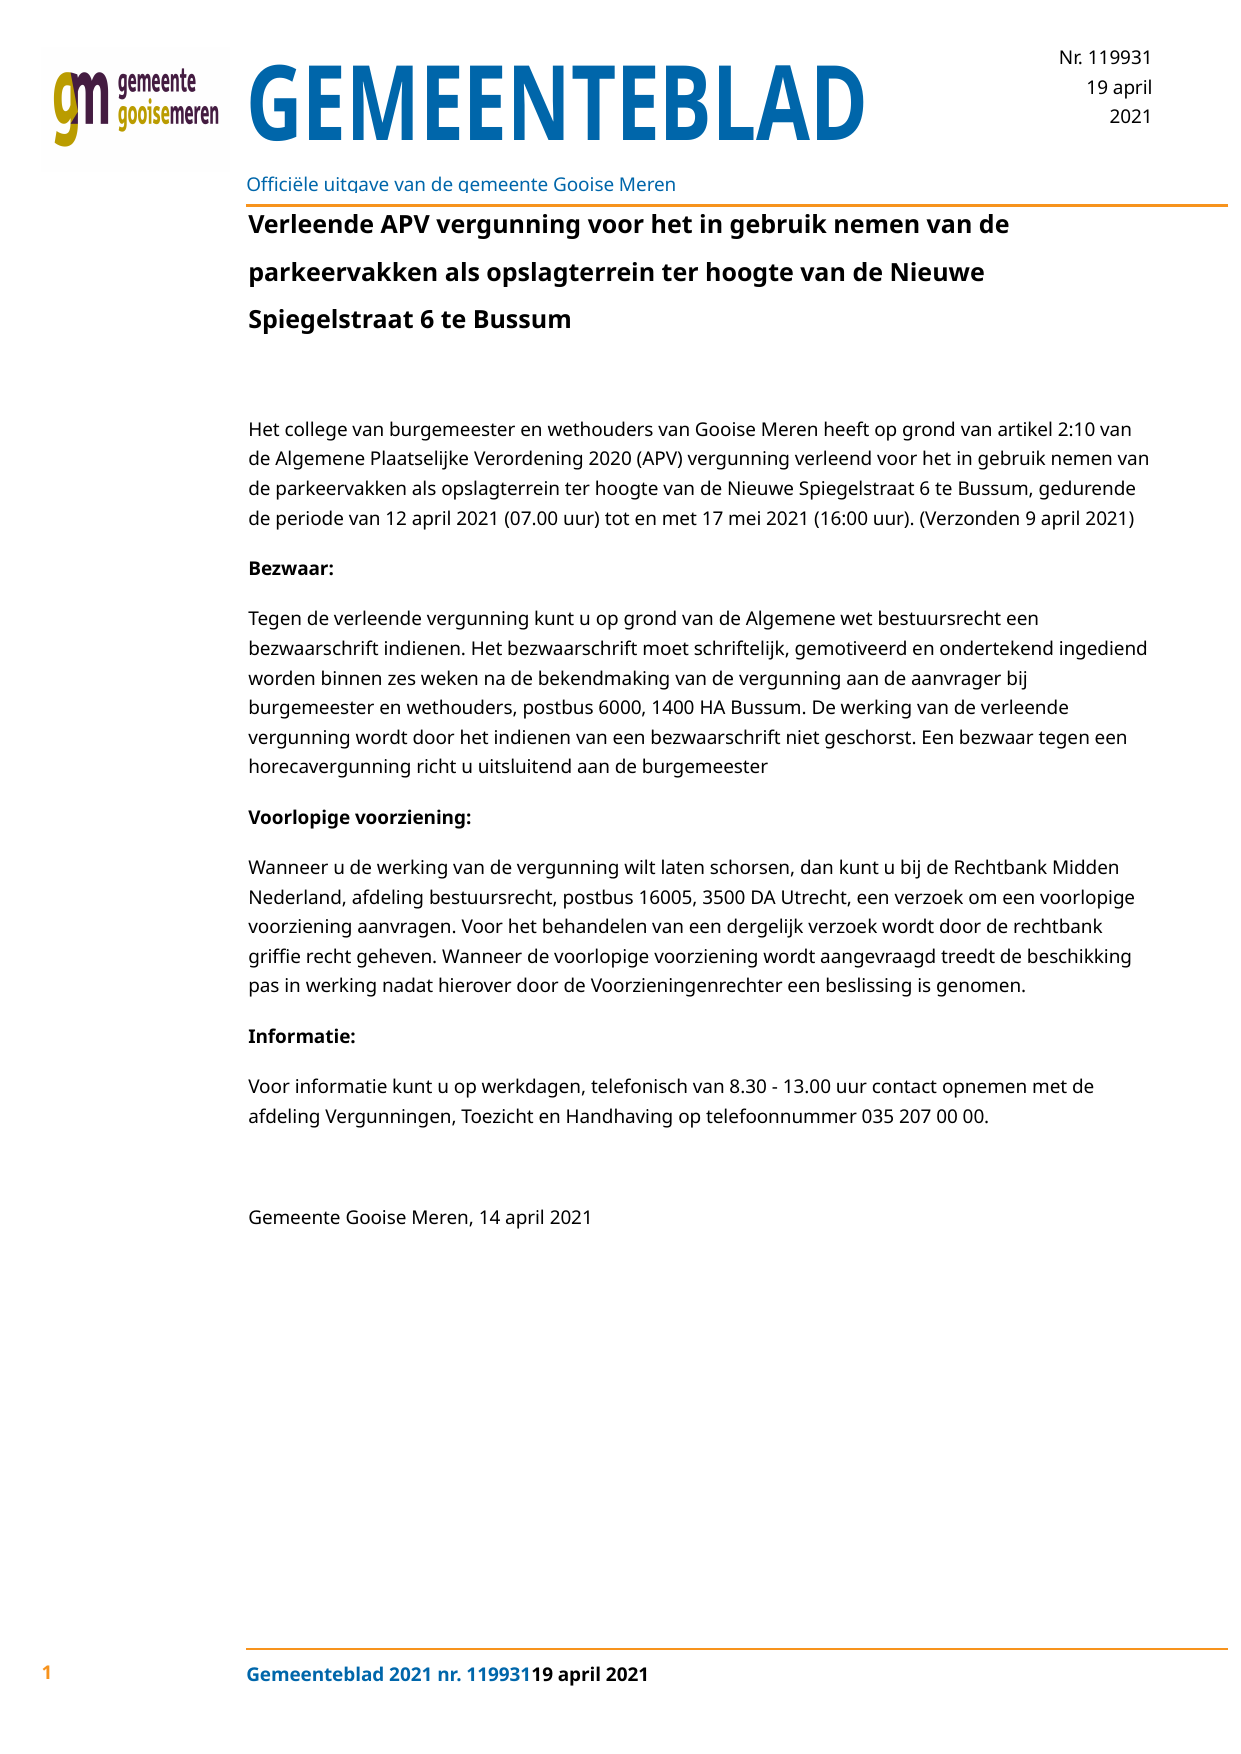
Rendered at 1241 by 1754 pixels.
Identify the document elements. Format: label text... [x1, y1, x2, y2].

text Het college van burgemeester en wethouders van Gooise Meren heeft op grond van artikel 2:10 van de Algemene Plaatselijke Verordening 2020 (APV) vergunning verleend voor het in gebruik nemen van de parkeervakken als opslagterrein ter hoogte van de Nieuwe Spiegelstraat 6 te Bussum, gedurende de periode van 12 april 2021 (07.00 uur) tot en met 17 mei 2021 (16:00 uur). (Verzonden 9 april 2021) [248, 416, 1152, 530]
text Tegen de verleende vergunning kunt u op grond van de Algemene wet bestuursrecht een bezwaarschrift indienen. Het bezwaarschrift moet schriftelijk, gemotiveerd en ondertekend ingediend worden binnen zes weken na de bekendmaking van de vergunning aan de aanvrager bij burgemeester en wethouders, postbus 6000, 1400 HA Bussum. De werking van de verleende vergunning wordt door het indienen van een bezwaarschrift niet geschorst. Een bezwaar tegen een horecavergunning richt u uitsluitend aan de burgemeester [248, 606, 1152, 779]
text Wanneer u de werking van de vergunning wilt laten schorsen, dan kunt u bij de Rechtbank Midden Nederland, afdeling bestuursrecht, postbus 16005, 3500 DA Utrecht, een verzoek om een voorlopige voorziening aanvragen. Voor het behandelen van een dergelijk verzoek wordt door de rechtbank griffie recht geheven. Wanneer de voorlopige voorziening wordt aangevraagd treedt de beschikking pas in werking nadat hierover door de Voorzieningenrechter een beslissing is genomen. [248, 854, 1152, 998]
picture [41, 47, 231, 172]
text Voor informatie kunt u op werkdagen, telefonisch van 8.30 - 13.00 uur contact opnemen met de afdeling Vergunningen, Toezicht en Handhaving op telefoonnummer 035 207 00 00. [248, 1073, 1152, 1129]
text Verleende APV vergunning voor het in gebruik nemen van de parkeervakken als opslagterrein ter hoogte van de Nieuwe Spiegelstraat 6 te Bussum [248, 207, 1152, 336]
text Informatie: [248, 1023, 1152, 1049]
text Gemeente Gooise Meren, 14 april 2021 [248, 1204, 1152, 1229]
text Voorlopige voorziening: [248, 804, 1152, 829]
text Bezwaar: [248, 555, 1152, 581]
